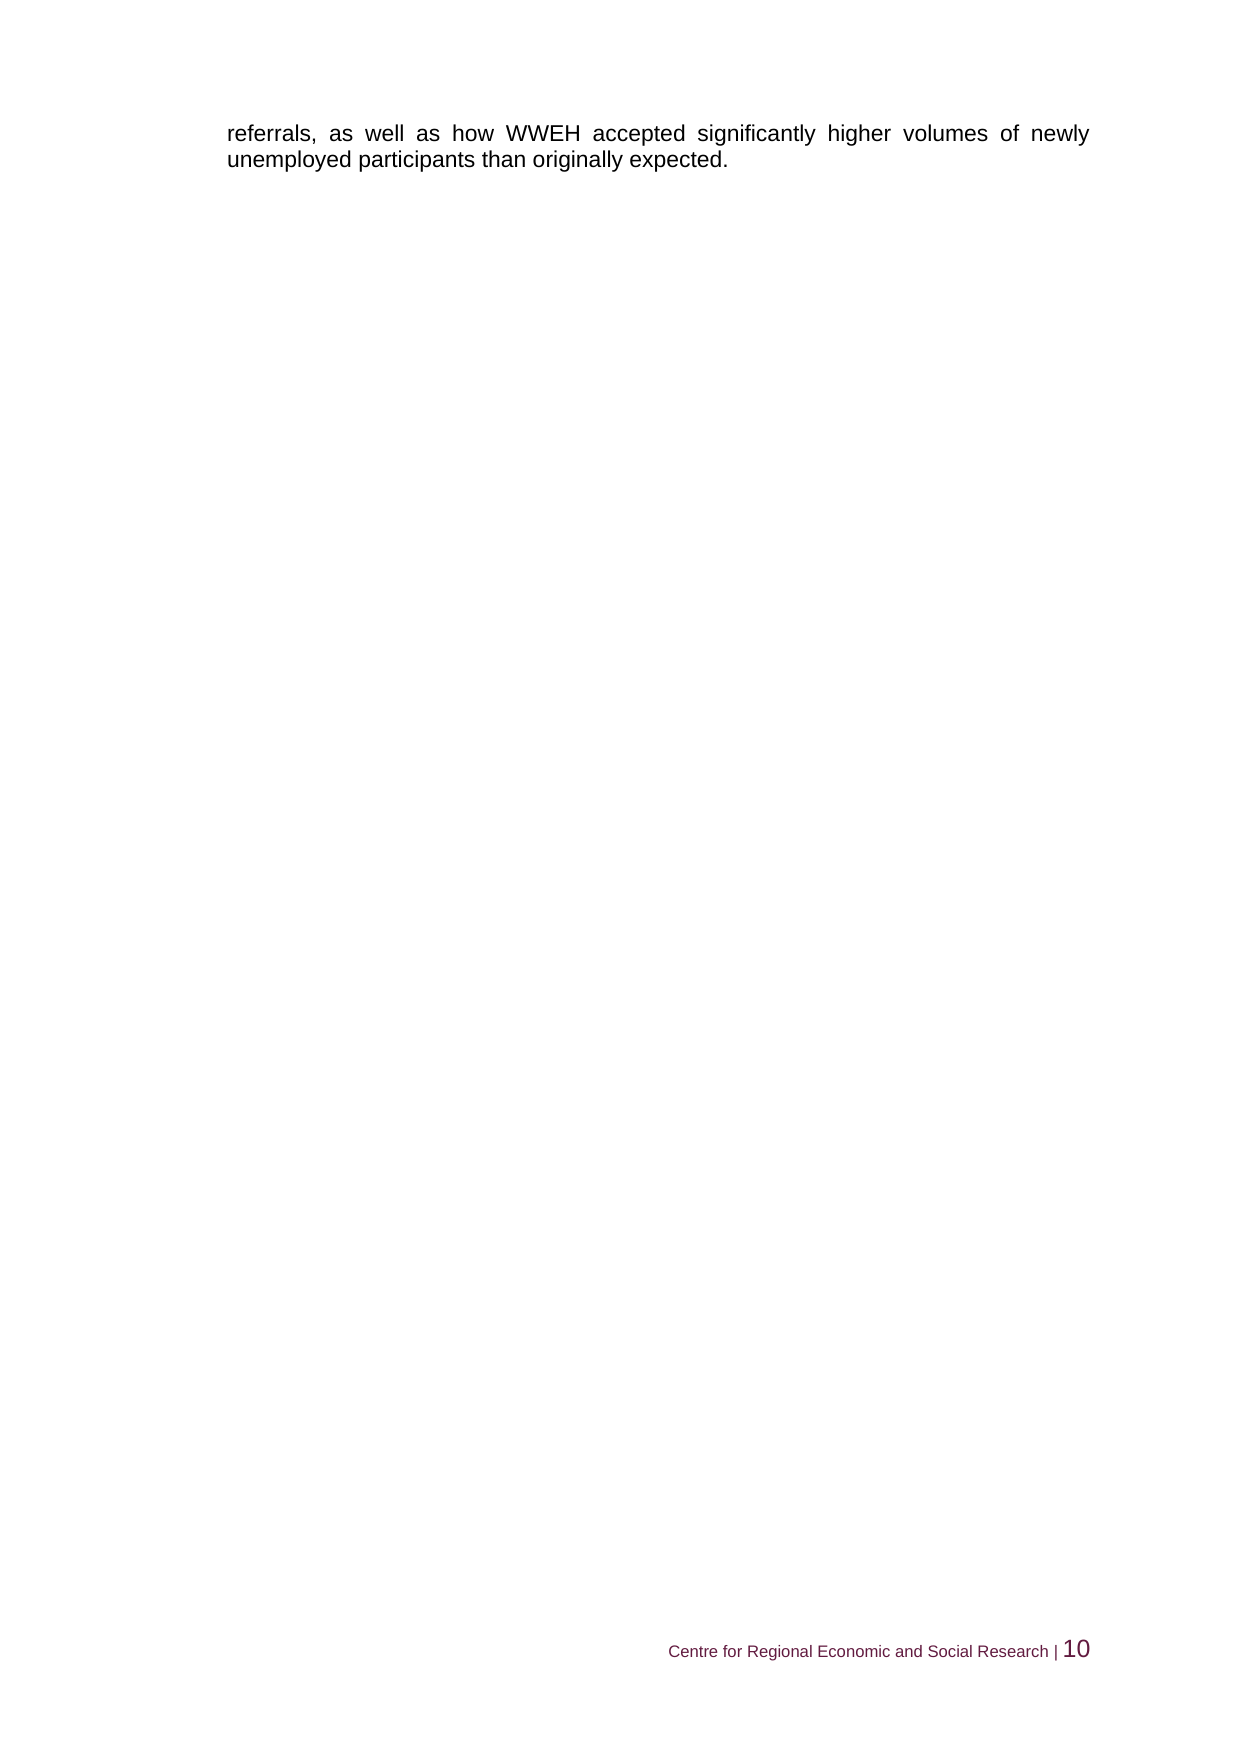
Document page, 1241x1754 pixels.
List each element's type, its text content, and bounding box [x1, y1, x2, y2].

text referrals, as well as how WWEH accepted significantly higher volumes of newly unemployed participants than originally expected. [227, 120, 1090, 173]
